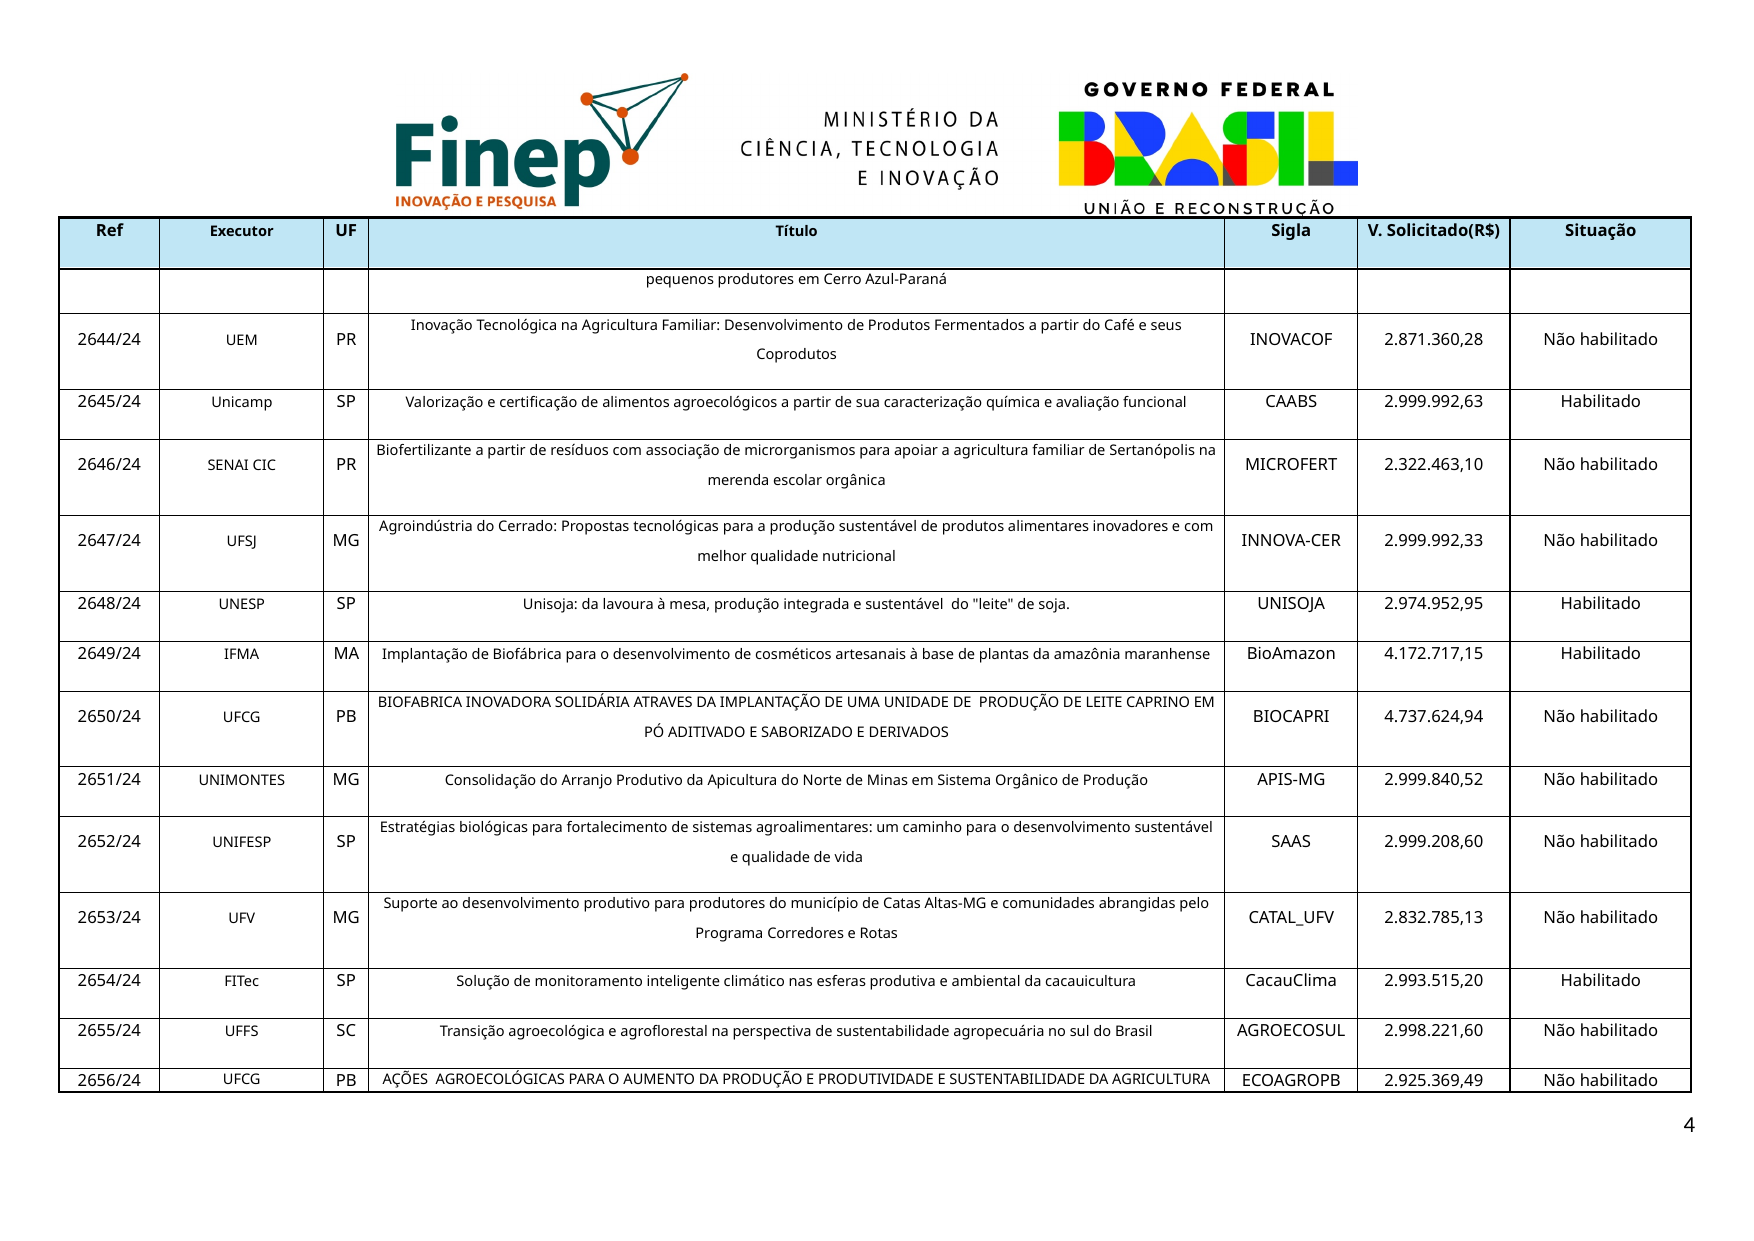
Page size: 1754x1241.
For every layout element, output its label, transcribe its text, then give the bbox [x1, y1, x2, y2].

table_cell 2651/24 [60, 767, 159, 816]
table_cell AGROECOSUL [1225, 1019, 1357, 1068]
table_cell 2648/24 [60, 592, 159, 641]
table_cell UNESP [160, 592, 323, 641]
table_cell BIOCAPRI [1225, 692, 1357, 766]
table_cell Não habilitado [1511, 516, 1690, 591]
table_cell AÇÕES AGROECOLÓGICAS PARA O AUMENTO DA PRODUÇÃO E PRODUTIVIDADE E SUSTENTABILIDADE DA AGRICULTURA [369, 1069, 1224, 1091]
table_cell MA [324, 642, 368, 691]
table_cell [60, 270, 159, 313]
table_cell 2.999.992,33 [1358, 516, 1509, 591]
table_cell 2654/24 [60, 969, 159, 1018]
table_cell SENAI CIC [160, 440, 323, 515]
table_cell 2.832.785,13 [1358, 893, 1509, 968]
table_cell PR [324, 314, 368, 389]
table_cell SP [324, 592, 368, 641]
table_header Sigla [1225, 219, 1357, 267]
table_cell MG [324, 767, 368, 816]
table_cell Estratégias biológicas para fortalecimento de sistemas agroalimentares: um caminho para o desenvolvimento sustentável e qualidade de vida [369, 817, 1224, 892]
table_cell PR [324, 440, 368, 515]
table_cell PB [324, 692, 368, 766]
table_cell 2652/24 [60, 817, 159, 892]
table_cell CAABS [1225, 390, 1357, 439]
table_cell ECOAGROPB [1225, 1069, 1357, 1091]
table_cell 2649/24 [60, 642, 159, 691]
table_cell Não habilitado [1511, 314, 1690, 389]
table_cell UFSJ [160, 516, 323, 591]
table_header Executor [160, 219, 323, 267]
table_cell SC [324, 1019, 368, 1068]
table_cell Suporte ao desenvolvimento produtivo para produtores do município de Catas Altas-MG e comunidades abrangidas pelo Programa Corredores e Rotas [369, 893, 1224, 968]
table_cell Não habilitado [1511, 767, 1690, 816]
table_cell 2653/24 [60, 893, 159, 968]
table_cell Não habilitado [1511, 1019, 1690, 1068]
table_header V. Solicitado(R$) [1358, 219, 1509, 267]
table_cell 2.999.992,63 [1358, 390, 1509, 439]
table_cell Consolidação do Arranjo Produtivo da Apicultura do Norte de Minas em Sistema Orgânico de Produção [369, 767, 1224, 816]
table_cell Habilitado [1511, 969, 1690, 1018]
table_cell Habilitado [1511, 592, 1690, 641]
table_cell [1511, 270, 1690, 313]
table_cell CacauClima [1225, 969, 1357, 1018]
table_cell 4.737.624,94 [1358, 692, 1509, 766]
table_cell [1225, 270, 1357, 313]
table_cell 2644/24 [60, 314, 159, 389]
table_cell UFCG [160, 1069, 323, 1091]
table_cell MG [324, 516, 368, 591]
table_cell UFV [160, 893, 323, 968]
table_cell INNOVA-CER [1225, 516, 1357, 591]
table_cell APIS-MG [1225, 767, 1357, 816]
table_cell SP [324, 817, 368, 892]
table_cell 2645/24 [60, 390, 159, 439]
table_cell [324, 270, 368, 313]
table_cell Não habilitado [1511, 440, 1690, 515]
table_cell MG [324, 893, 368, 968]
table_cell 2655/24 [60, 1019, 159, 1068]
table_cell Implantação de Biofábrica para o desenvolvimento de cosméticos artesanais à base de plantas da amazônia maranhense [369, 642, 1224, 691]
table_cell [1358, 270, 1509, 313]
table_cell 2.999.840,52 [1358, 767, 1509, 816]
table_cell UFCG [160, 692, 323, 766]
table_cell IFMA [160, 642, 323, 691]
table_cell Não habilitado [1511, 817, 1690, 892]
table_header UF [324, 219, 368, 267]
table_cell BioAmazon [1225, 642, 1357, 691]
table_cell Transição agroecológica e agroflorestal na perspectiva de sustentabilidade agropecuária no sul do Brasil [369, 1019, 1224, 1068]
table_cell 2646/24 [60, 440, 159, 515]
table_cell CATAL_UFV [1225, 893, 1357, 968]
table_cell MICROFERT [1225, 440, 1357, 515]
table_cell Unisoja: da lavoura à mesa, produção integrada e sustentável do "leite" de soja. [369, 592, 1224, 641]
table_cell PB [324, 1069, 368, 1091]
table_cell BIOFABRICA INOVADORA SOLIDÁRIA ATRAVES DA IMPLANTAÇÃO DE UMA UNIDADE DE PRODUÇÃO DE LEITE CAPRINO EM PÓ ADITIVADO E SABORIZADO E DERIVADOS [369, 692, 1224, 766]
table_cell 2.925.369,49 [1358, 1069, 1509, 1091]
table_cell Agroindústria do Cerrado: Propostas tecnológicas para a produção sustentável de produtos alimentares inovadores e com melhor qualidade nutricional [369, 516, 1224, 591]
table_cell UEM [160, 314, 323, 389]
table_cell UNIMONTES [160, 767, 323, 816]
table_cell 4.172.717,15 [1358, 642, 1509, 691]
table_cell 2656/24 [60, 1069, 159, 1091]
table_cell SP [324, 390, 368, 439]
table_cell Valorização e certificação de alimentos agroecológicos a partir de sua caracterização química e avaliação funcional [369, 390, 1224, 439]
table_cell Habilitado [1511, 390, 1690, 439]
table_cell 2.993.515,20 [1358, 969, 1509, 1018]
table_cell INOVACOF [1225, 314, 1357, 389]
table_cell 2.998.221,60 [1358, 1019, 1509, 1068]
table_header Situação [1511, 219, 1690, 267]
table_cell 2.322.463,10 [1358, 440, 1509, 515]
table_cell 2.999.208,60 [1358, 817, 1509, 892]
table_cell Não habilitado [1511, 1069, 1690, 1091]
table_cell UNISOJA [1225, 592, 1357, 641]
table_cell 2650/24 [60, 692, 159, 766]
table_cell Habilitado [1511, 642, 1690, 691]
table_cell Inovação Tecnológica na Agricultura Familiar: Desenvolvimento de Produtos Fermentados a partir do Café e seus Coprodutos [369, 314, 1224, 389]
table_cell UFFS [160, 1019, 323, 1068]
table_cell [160, 270, 323, 313]
table_cell SP [324, 969, 368, 1018]
table_header Ref [60, 219, 159, 267]
table_cell SAAS [1225, 817, 1357, 892]
table_cell 2.871.360,28 [1358, 314, 1509, 389]
table_cell Biofertilizante a partir de resíduos com associação de microrganismos para apoiar a agricultura familiar de Sertanópolis na merenda escolar orgânica [369, 440, 1224, 515]
table_cell Unicamp [160, 390, 323, 439]
table_cell FITec [160, 969, 323, 1018]
table_cell 2.974.952,95 [1358, 592, 1509, 641]
table_cell 2647/24 [60, 516, 159, 591]
table_cell Solução de monitoramento inteligente climático nas esferas produtiva e ambiental da cacauicultura [369, 969, 1224, 1018]
table_cell Não habilitado [1511, 692, 1690, 766]
table_cell pequenos produtores em Cerro Azul-Paraná [369, 270, 1224, 313]
table_cell UNIFESP [160, 817, 323, 892]
table_header Título [369, 219, 1224, 267]
table_cell Não habilitado [1511, 893, 1690, 968]
